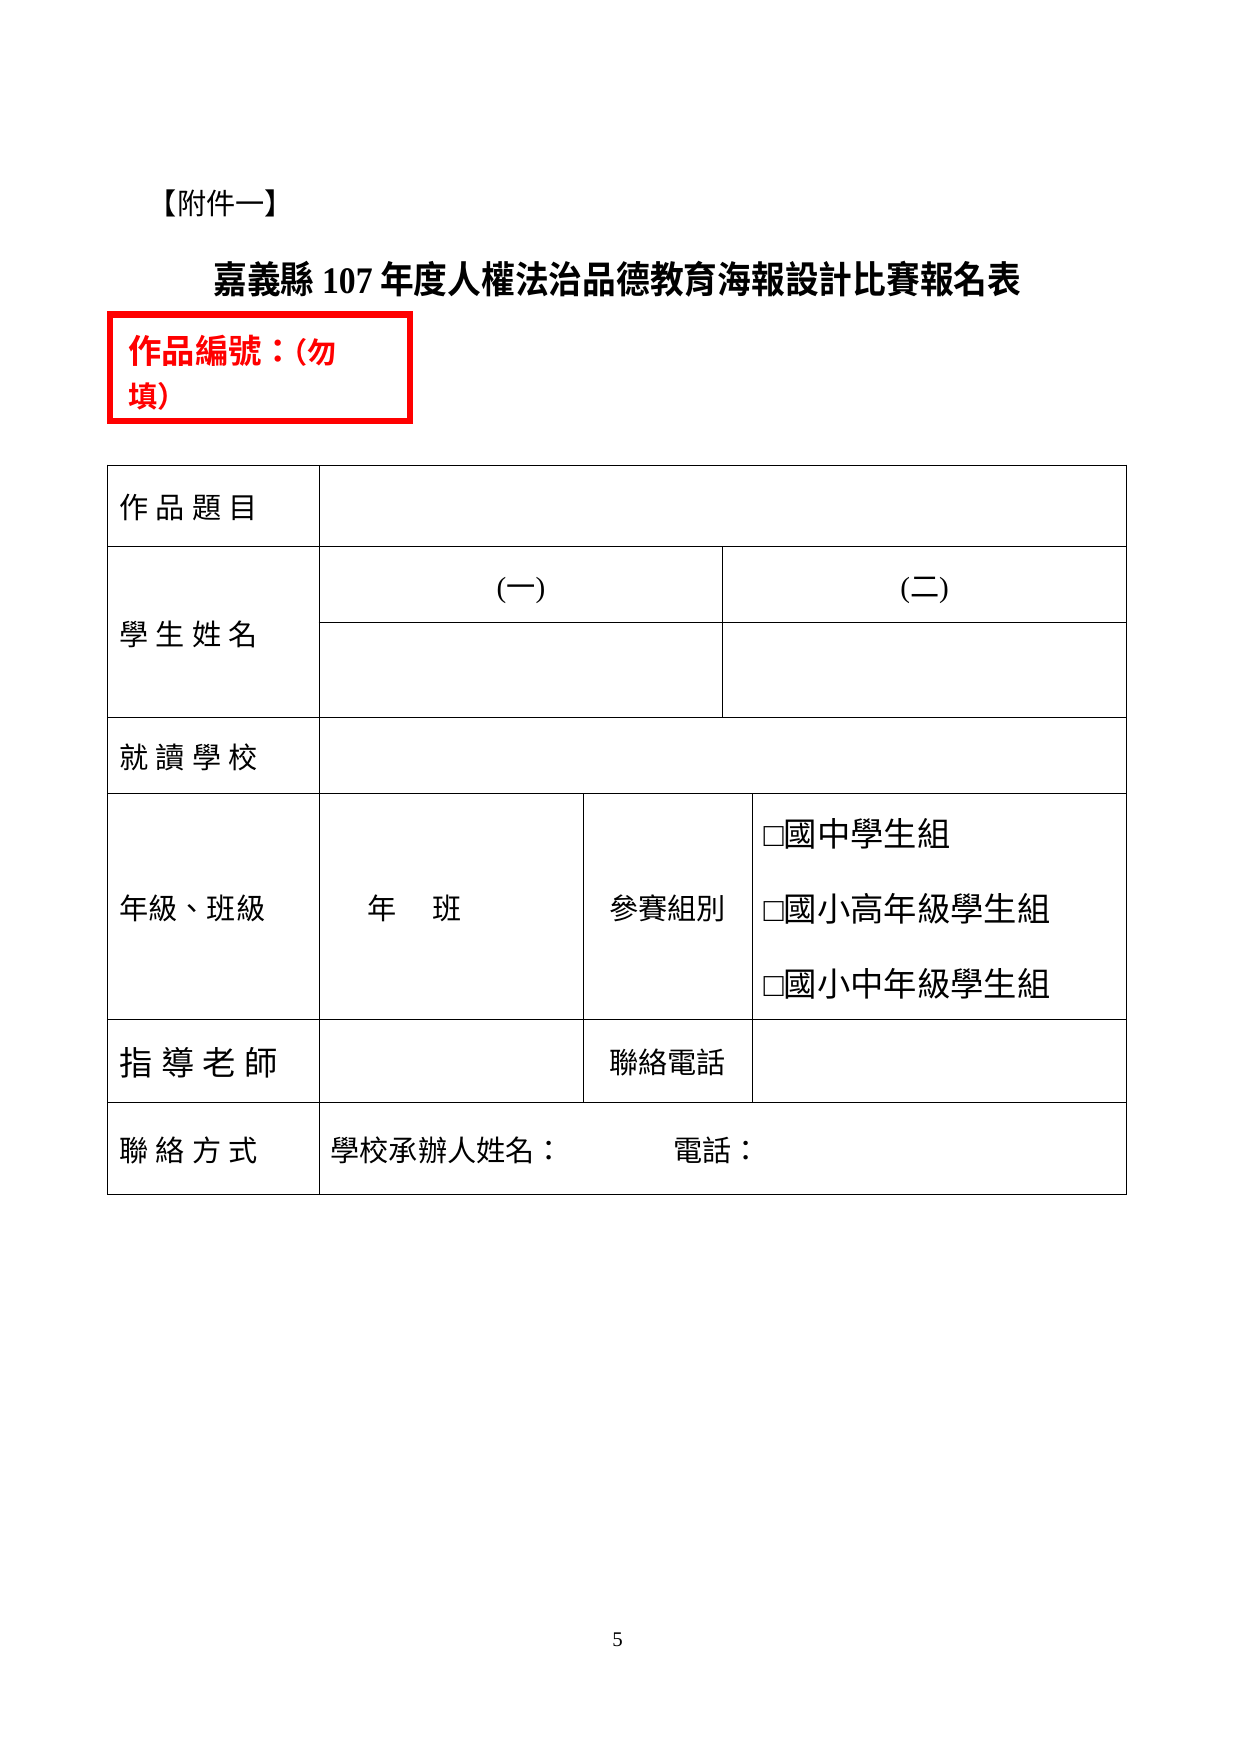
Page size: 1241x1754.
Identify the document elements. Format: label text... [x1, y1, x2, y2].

table_cell 參賽組別 [584, 794, 752, 1019]
table_cell (二) [723, 547, 1126, 622]
table_cell 學校承辦人姓名： 電話： [320, 1103, 1126, 1194]
text 【附件一】 [148, 164, 1087, 239]
table_cell 就 讀 學 校 [108, 718, 319, 793]
table_cell 聯絡電話 [584, 1020, 752, 1102]
text 作品編號：（勿填） [128, 325, 392, 410]
table_cell 年級、班級 [108, 794, 319, 1019]
table_header [320, 466, 1126, 546]
table_cell 指 導 老 師 [108, 1020, 319, 1102]
text 嘉義縣107年度人權法治品德教育海報設計比賽報名表 [148, 239, 1087, 314]
table_cell [320, 623, 722, 717]
table_cell □國中學生組 □國小高年級學生組 □國小中年級學生組 [753, 794, 1126, 1019]
table_cell 年 班 [320, 794, 583, 1019]
table_cell 學 生 姓 名 [108, 547, 319, 717]
table_cell [723, 623, 1126, 717]
table_cell [753, 1020, 1126, 1102]
table_cell (一) [320, 547, 722, 622]
table_cell 聯 絡 方 式 [108, 1103, 319, 1194]
table_header 作 品 題 目 [108, 466, 319, 546]
table_cell [320, 718, 1126, 793]
table_cell [320, 1020, 583, 1102]
